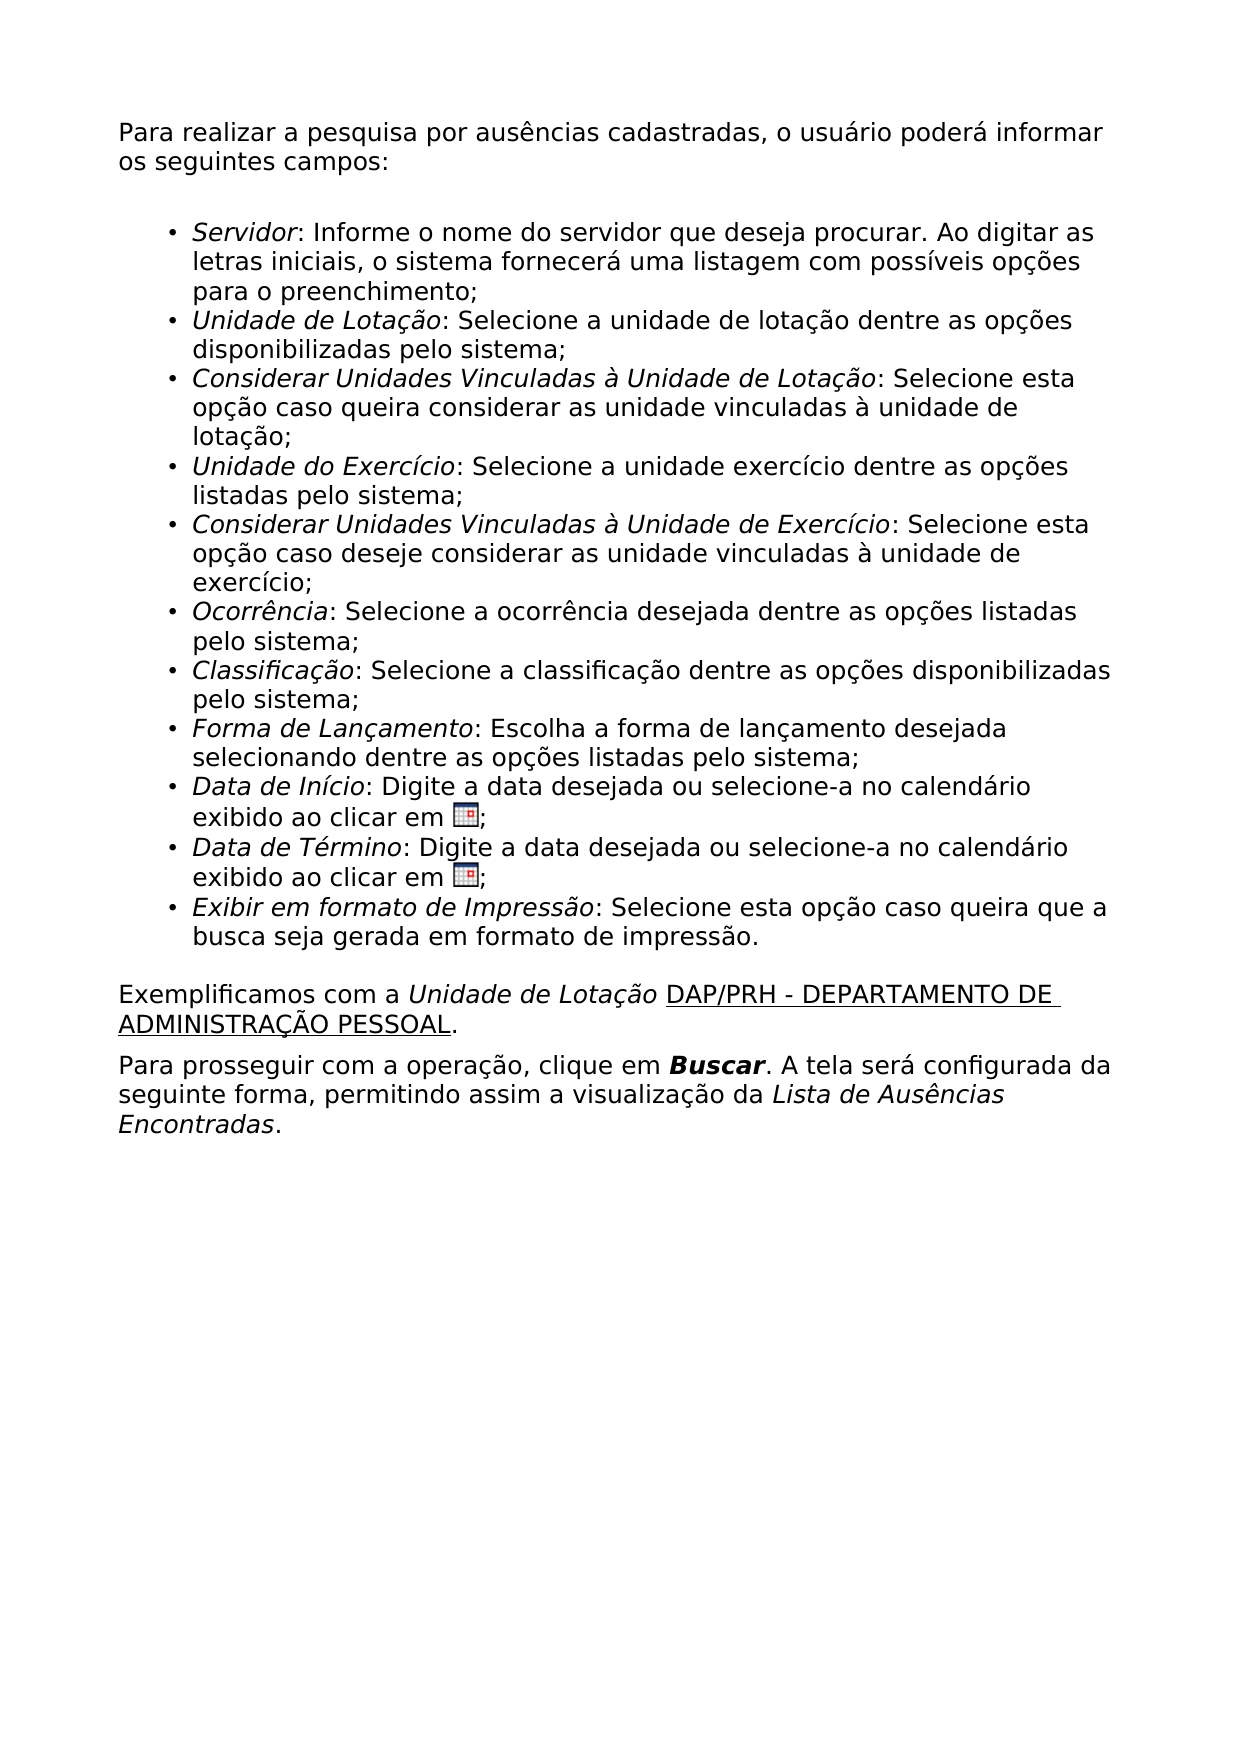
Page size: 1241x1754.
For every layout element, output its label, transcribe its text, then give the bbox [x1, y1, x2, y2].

list Data de Início: Digite a data desejada ou selecione-a no calendário exibido ao clicar em ; [177, 773, 1122, 833]
list Considerar Unidades Vinculadas à Unidade de Lotação: Selecione esta opção caso queira considerar as unidade vinculadas à unidade de lotação; [177, 364, 1122, 452]
text Para prosseguir com a operação, clique em Buscar. A tela será configurada da seguinte forma, permitindo assim a visualização da Lista de Ausências Encontradas. [118, 1051, 1122, 1139]
text Exemplificamos com a Unidade de Lotação DAP/PRH - DEPARTAMENTO DE ADMINISTRAÇÃO PESSOAL. [118, 981, 1122, 1039]
picture [452, 861, 479, 887]
text Para realizar a pesquisa por ausências cadastradas, o usuário poderá informar os seguintes campos: [118, 118, 1122, 176]
list Forma de Lançamento: Escolha a forma de lançamento desejada selecionando dentre as opções listadas pelo sistema; [177, 714, 1122, 773]
list Data de Término: Digite a data desejada ou selecione-a no calendário exibido ao clicar em ; [177, 833, 1122, 893]
picture [452, 801, 479, 827]
list Unidade de Lotação: Selecione a unidade de lotação dentre as opções disponibilizadas pelo sistema; [177, 306, 1122, 364]
list Ocorrência: Selecione a ocorrência desejada dentre as opções listadas pelo sistema; [177, 598, 1122, 656]
list Servidor: Informe o nome do servidor que deseja procurar. Ao digitar as letras iniciais, o sistema fornecerá uma listagem com possíveis opções para o preenchimento; [177, 218, 1122, 306]
list Considerar Unidades Vinculadas à Unidade de Exercício: Selecione esta opção caso deseje considerar as unidade vinculadas à unidade de exercício; [177, 510, 1122, 598]
list Exibir em formato de Impressão: Selecione esta opção caso queira que a busca seja gerada em formato de impressão. [177, 893, 1122, 951]
list Classificação: Selecione a classificação dentre as opções disponibilizadas pelo sistema; [177, 656, 1122, 714]
list Unidade do Exercício: Selecione a unidade exercício dentre as opções listadas pelo sistema; [177, 452, 1122, 510]
